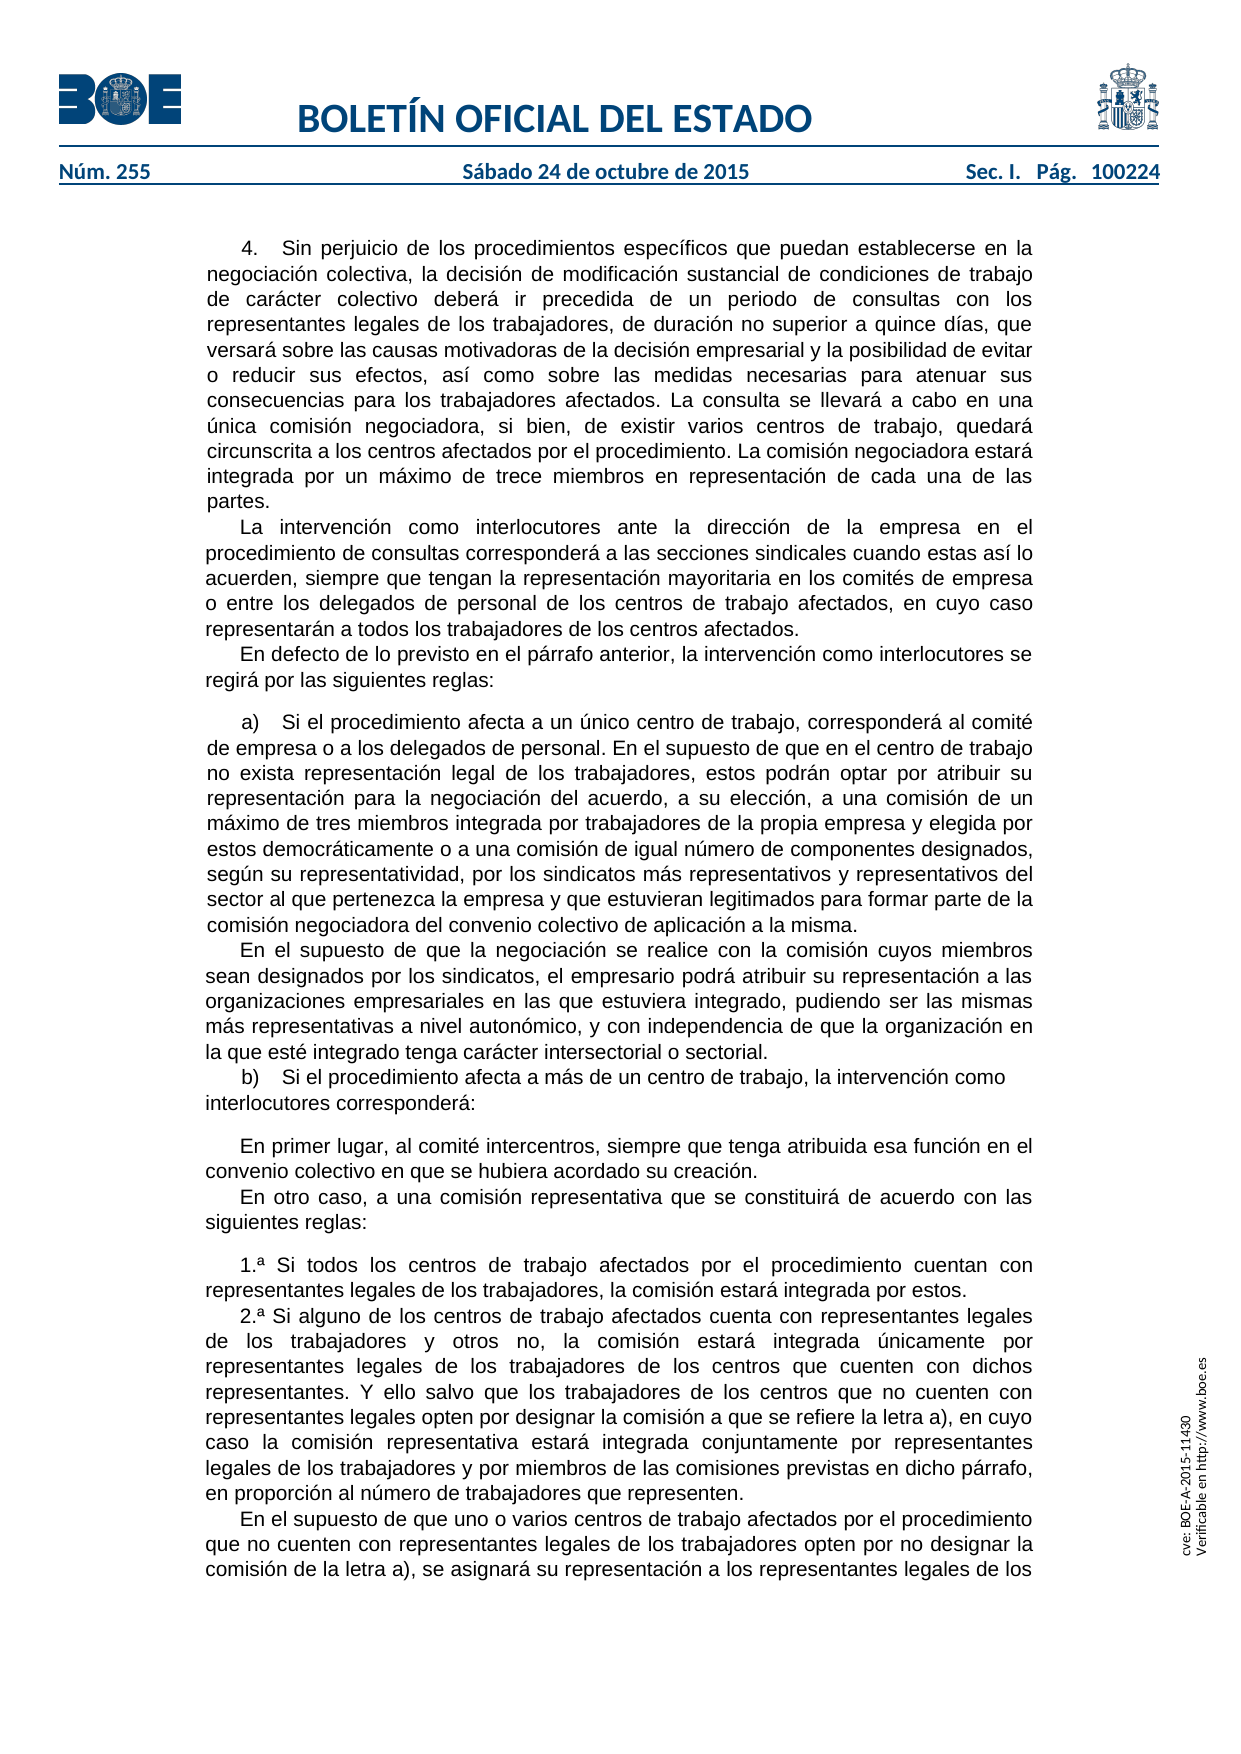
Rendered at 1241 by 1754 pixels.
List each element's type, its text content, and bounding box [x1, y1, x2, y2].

text En primer lugar, al comité intercentros, siempre que tenga atribuida esa función en el convenio colectivo en que se hubiera acordado su creación. [205, 1133, 1034, 1183]
text 2.ª Si alguno de los centros de trabajo afectados cuenta con representantes legales de los trabajadores y otros no, la comisión estará integrada únicamente por representantes legales de los trabajadores de los centros que cuenten con dichos representantes. Y ello salvo que los trabajadores de los centros que no cuenten con representantes legales opten por designar la comisión a que se refiere la letra a), en cuyo caso la comisión representativa estará integrada conjuntamente por representantes legales de los trabajadores y por miembros de las comisiones previstas en dicho párrafo, en proporción al número de trabajadores que representen. [205, 1303, 1034, 1505]
text En el supuesto de que la negociación se realice con la comisión cuyos miembros sean designados por los sindicatos, el empresario podrá atribuir su representación a las organizaciones empresariales en las que estuviera integrado, pudiendo ser las mismas más representativas a nivel autonómico, y con independencia de que la organización en la que esté integrado tenga carácter intersectorial o sectorial. [205, 938, 1034, 1063]
list Si el procedimiento afecta a más de un centro de trabajo, la intervención como [207, 1065, 1034, 1089]
picture [59, 73, 181, 125]
text En otro caso, a una comisión representativa que se constituirá de acuerdo con las siguientes reglas: [205, 1184, 1034, 1234]
picture [1097, 63, 1159, 130]
list Sin perjuicio de los procedimientos específicos que puedan establecerse en la negociación colectiva, la decisión de modificación sustancial de condiciones de trabajo de carácter colectivo deberá ir precedida de un periodo de consultas con los representantes legales de los trabajadores, de duración no superior a quince días, que versará sobre las causas motivadoras de la decisión empresarial y la posibilidad de evitar o reducir sus efectos, así como sobre las medidas necesarias para atenuar sus consecuencias para los trabajadores afectados. La consulta se llevará a cabo en una única comisión negociadora, si bien, de existir varios centros de trabajo, quedará circunscrita a los centros afectados por el procedimiento. La comisión negociadora estará integrada por un máximo de trece miembros en representación de cada una de las partes. [207, 236, 1034, 513]
text interlocutores corresponderá: [205, 1091, 1034, 1115]
text 1.ª Si todos los centros de trabajo afectados por el procedimiento cuentan con representantes legales de los trabajadores, la comisión estará integrada por estos. [205, 1252, 1034, 1302]
text En defecto de lo previsto en el párrafo anterior, la intervención como interlocutores se regirá por las siguientes reglas: [205, 642, 1034, 691]
text La intervención como interlocutores ante la dirección de la empresa en el procedimiento de consultas corresponderá a las secciones sindicales cuando estas así lo acuerden, siempre que tengan la representación mayoritaria en los comités de empresa o entre los delegados de personal de los centros de trabajo afectados, en cuyo caso representarán a todos los trabajadores de los centros afectados. [205, 515, 1034, 640]
list Si el procedimiento afecta a un único centro de trabajo, corresponderá al comité de empresa o a los delegados de personal. En el supuesto de que en el centro de trabajo no exista representación legal de los trabajadores, estos podrán optar por atribuir su representación para la negociación del acuerdo, a su elección, a una comisión de un máximo de tres miembros integrada por trabajadores de la propia empresa y elegida por estos democráticamente o a una comisión de igual número de componentes designados, según su representatividad, por los sindicatos más representativos y representativos del sector al que pertenezca la empresa y que estuvieran legitimados para formar parte de la comisión negociadora del convenio colectivo de aplicación a la misma. [207, 710, 1034, 936]
text En el supuesto de que uno o varios centros de trabajo afectados por el procedimiento que no cuenten con representantes legales de los trabajadores opten por no designar la comisión de la letra a), se asignará su representación a los representantes legales de los [205, 1506, 1034, 1581]
